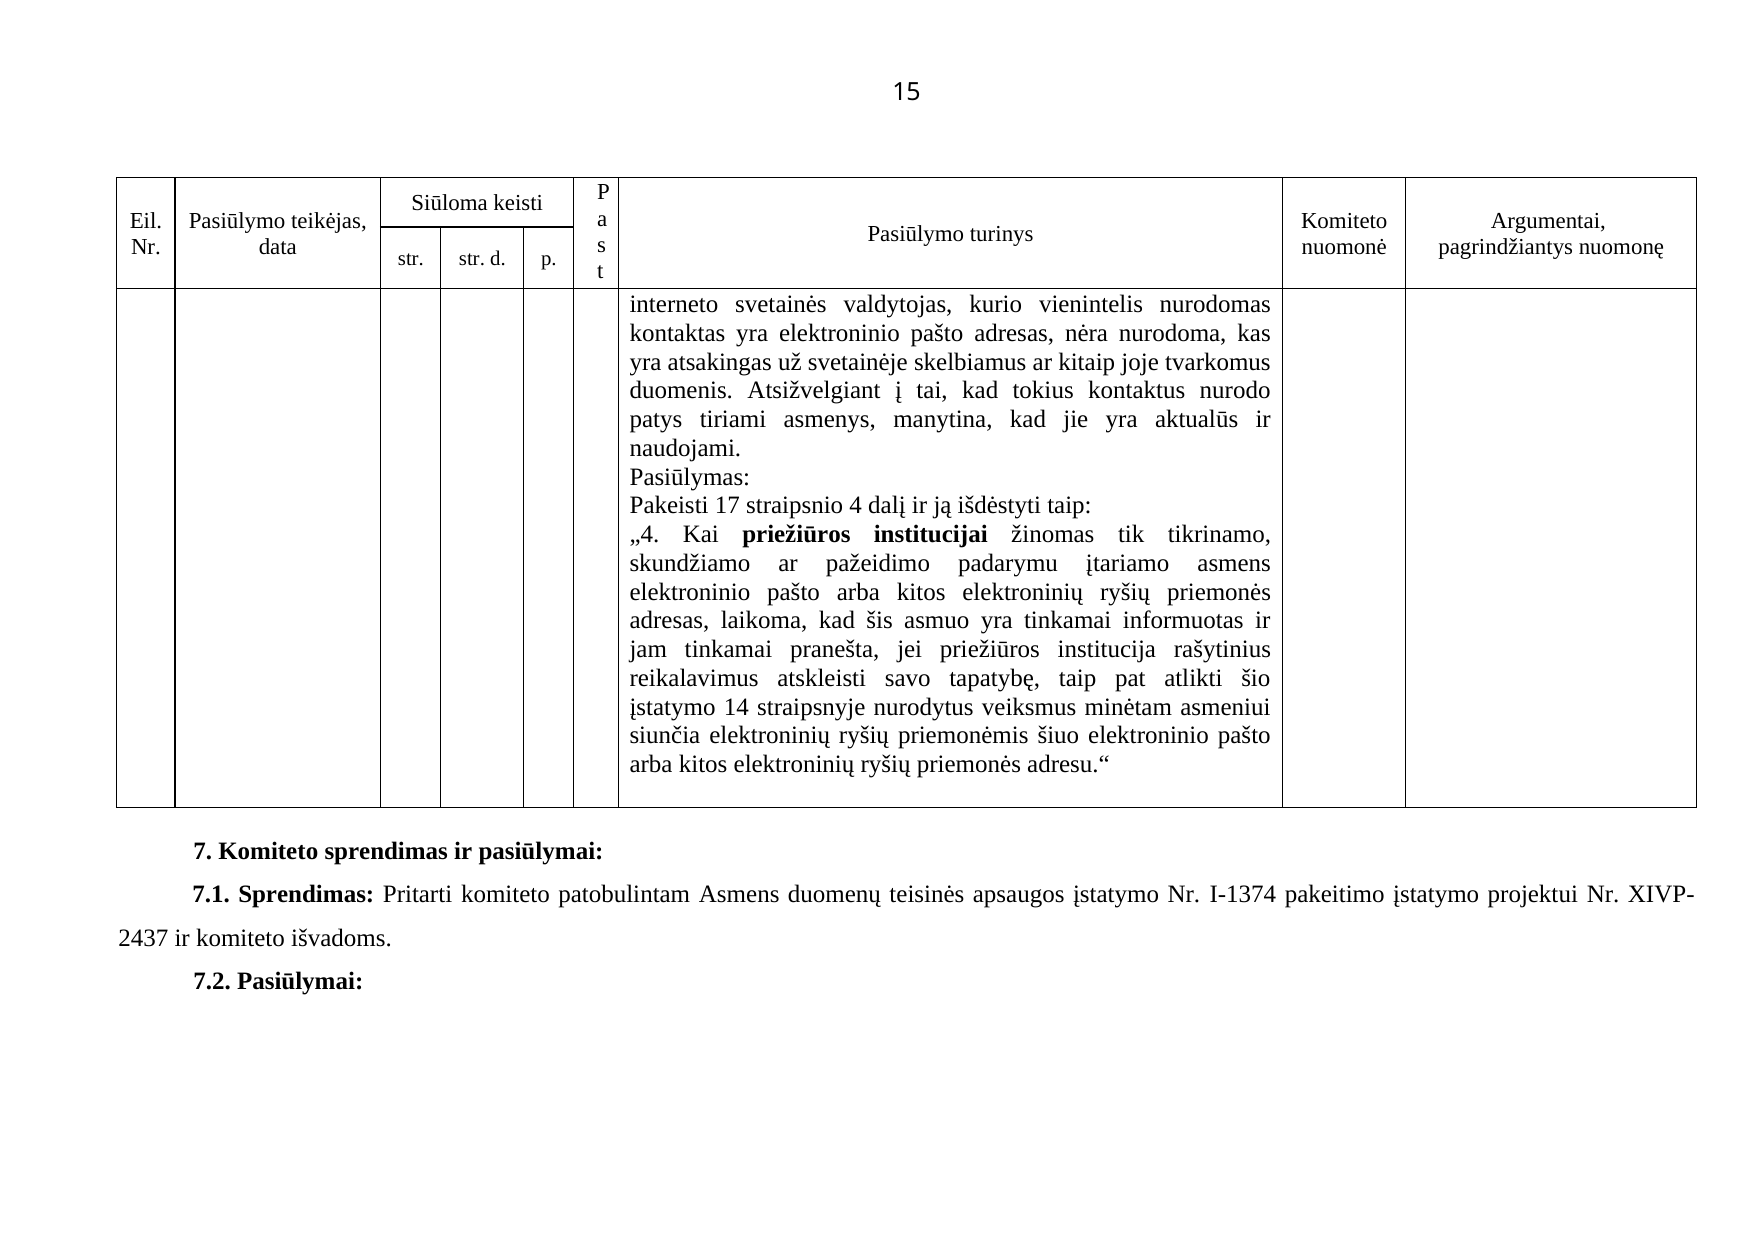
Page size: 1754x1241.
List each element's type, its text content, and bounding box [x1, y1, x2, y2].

table_cell [381, 289, 440, 807]
table_cell [1283, 289, 1405, 807]
table_header Komiteto nuomonė [1283, 178, 1405, 288]
table_cell p. [524, 228, 573, 288]
text 7.2. Pasiūlymai: [193, 966, 1695, 994]
table_cell [1406, 289, 1696, 807]
table_header Siūloma keisti [381, 178, 573, 226]
table_header Eil. Nr. [117, 178, 174, 288]
table_cell str. d. [441, 228, 523, 288]
table_header Pasiūlymo turinys [619, 178, 1282, 288]
table_cell [117, 289, 174, 807]
table_cell [524, 289, 573, 807]
table_cell [574, 289, 618, 807]
text 7.1. Sprendimas: Pritarti komiteto patobulintam Asmens duomenų teisinės apsaugos įstatymo Nr. I-1374 pakeitimo įstatymo projektui Nr. XIVP-2437 ir komiteto išvadoms. [118, 879, 1695, 951]
text 7. Komiteto sprendimas ir pasiūlymai: [118, 836, 1695, 865]
table_header Pasiūlymo teikėjas, data [176, 178, 380, 288]
table_cell str. [381, 228, 440, 288]
table_cell [176, 289, 380, 807]
table_cell interneto svetainės valdytojas, kurio vienintelis nurodomas kontaktas yra elektroninio pašto adresas, nėra nurodoma, kas yra atsakingas už svetainėje skelbiamus ar kitaip joje tvarkomus duomenis. Atsižvelgiant į tai, kad tokius kontaktus nurodo patys tiriami asmenys, manytina, kad jie yra aktualūs ir naudojami. Pasiūlymas: Pakeisti 17 straipsnio 4 dalį ir ją išdėstyti taip: „4. Kai priežiūros institucijai žinomas tik tikrinamo, skundžiamo ar pažeidimo padarymu įtariamo asmens elektroninio pašto arba kitos elektroninių ryšių priemonės adresas, laikoma, kad šis asmuo yra tinkamai informuotas ir jam tinkamai pranešta, jei priežiūros institucija rašytinius reikalavimus atskleisti savo tapatybę, taip pat atlikti šio įstatymo 14 straipsnyje nurodytus veiksmus minėtam asmeniui siunčia elektroninių ryšių priemonėmis šiuo elektroninio pašto arba kitos elektroninių ryšių priemonės adresu.“ [619, 289, 1282, 807]
table_header Pastabos [574, 178, 618, 288]
table_cell [441, 289, 523, 807]
table_header Argumentai, pagrindžiantys nuomonę [1406, 178, 1696, 288]
